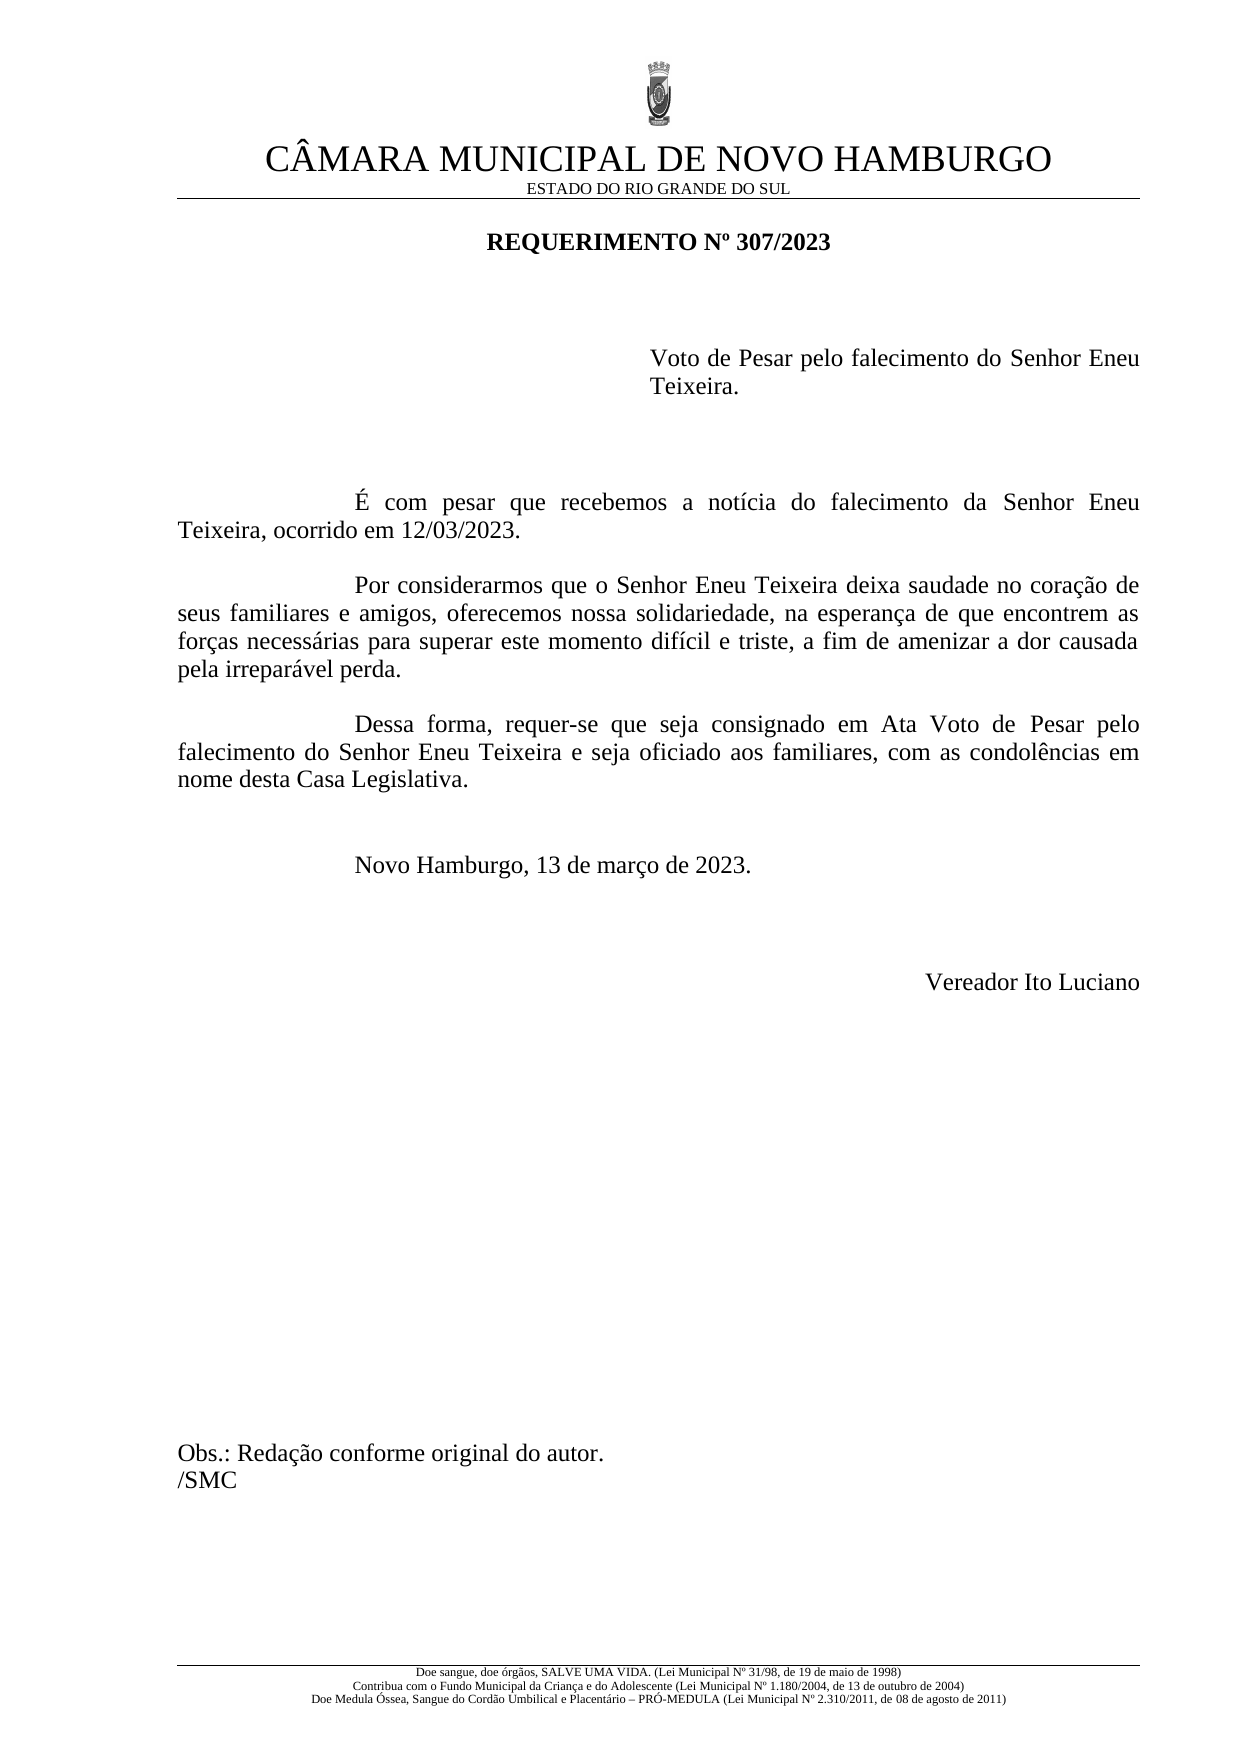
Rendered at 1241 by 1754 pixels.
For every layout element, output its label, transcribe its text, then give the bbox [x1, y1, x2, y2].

text Dessa forma, requer-se que seja consignado em Ata Voto de Pesar pelo falecimento do Senhor Eneu Teixeira e seja oficiado aos familiares, com as condolências em nome desta Casa Legislativa. [177, 710, 1140, 793]
text É com pesar que recebemos a notícia do falecimento da Senhor Eneu Teixeira, ocorrido em 12/03/2023. [177, 488, 1140, 544]
text Por considerarmos que o Senhor Eneu Teixeira deixa saudade no coração de seus familiares e amigos, oferecemos nossa solidariedade, na esperança de que encontrem as forças necessárias para superar este momento difícil e triste, a fim de amenizar a dor causada pela irreparável perda. [177, 572, 1140, 682]
text Obs.: Redação conforme original do autor. [177, 1439, 1140, 1467]
text Novo Hamburgo, 13 de março de 2023. [177, 852, 1140, 879]
text REQUERIMENTO Nº 307/2023 [177, 228, 1140, 256]
text /SMC [177, 1467, 1140, 1494]
text Voto de Pesar pelo falecimento do Senhor Eneu Teixeira. [649, 344, 1140, 400]
text Vereador Ito Luciano [649, 968, 1140, 996]
